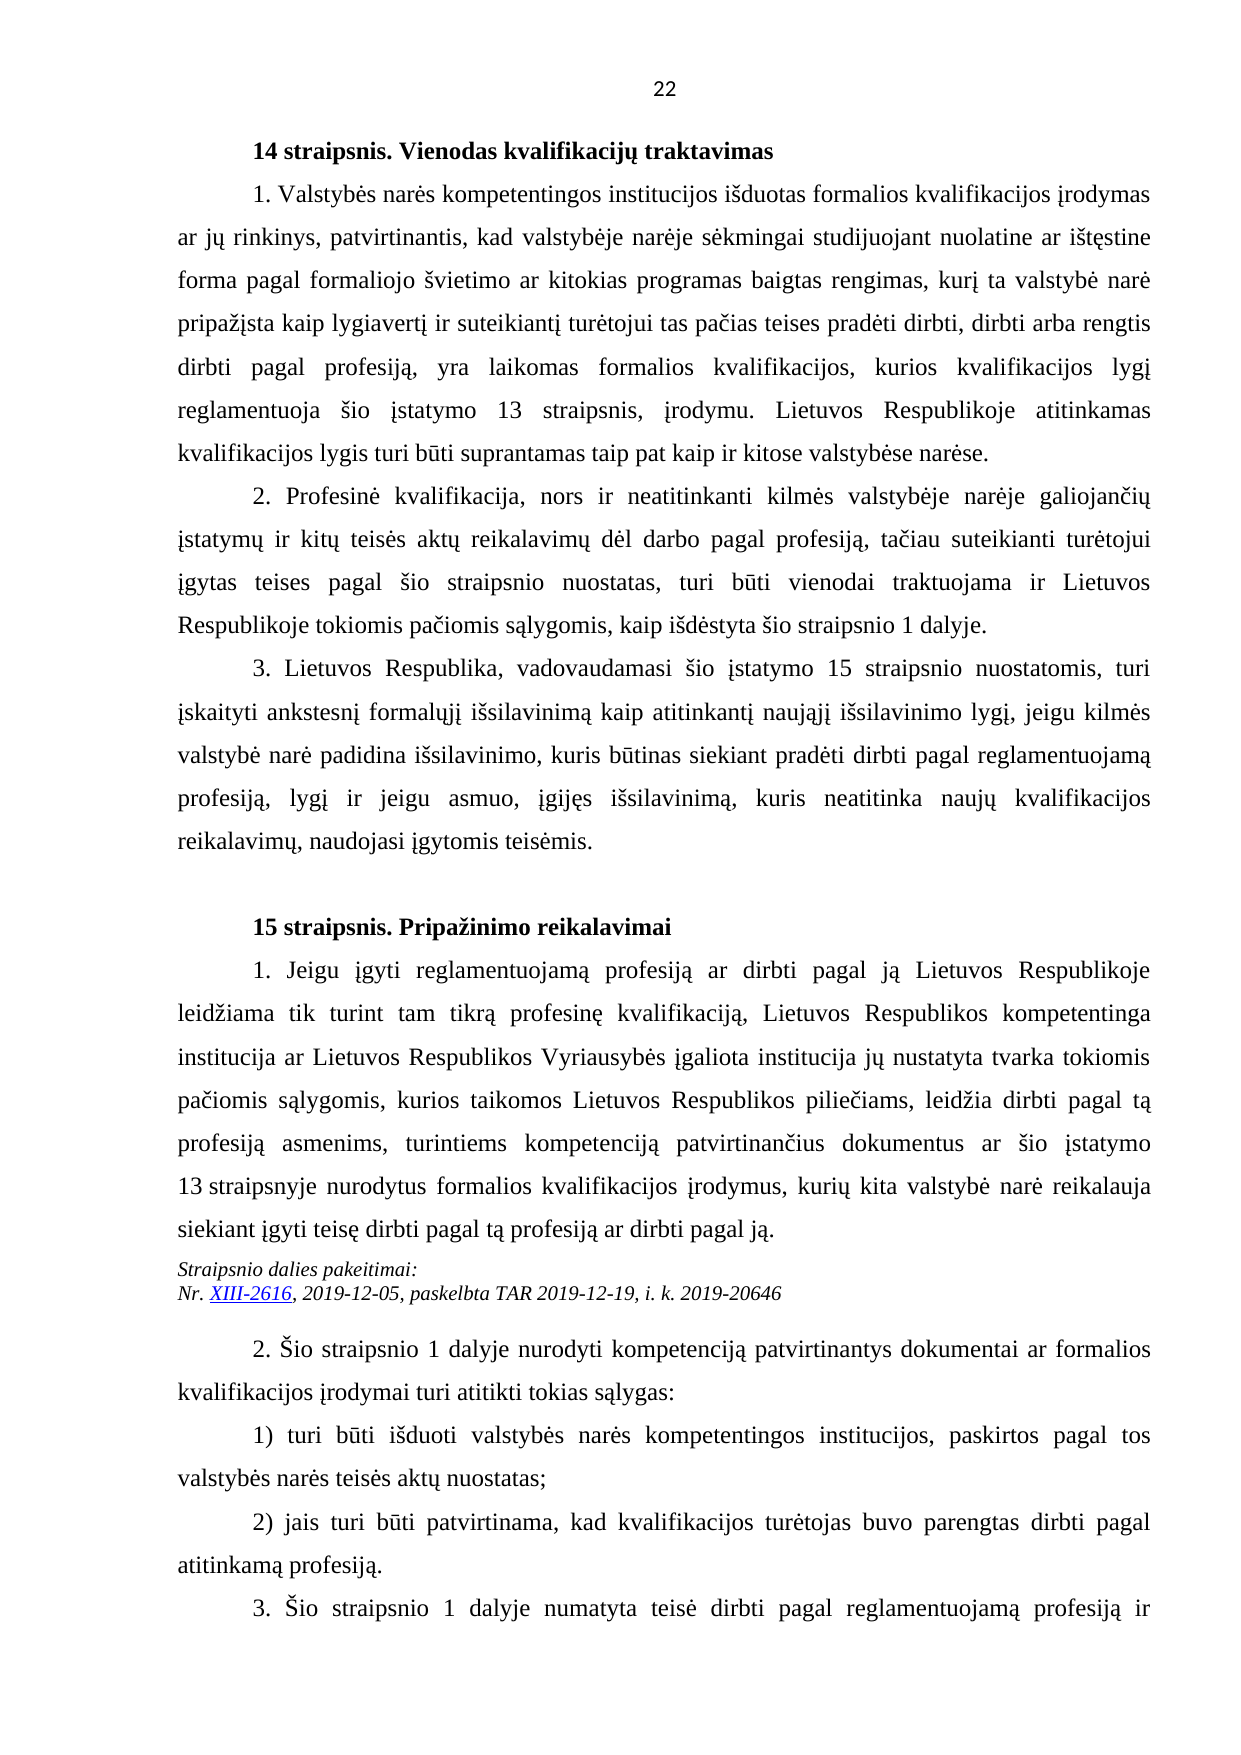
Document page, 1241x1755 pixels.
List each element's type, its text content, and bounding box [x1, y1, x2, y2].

text 2. Šio straipsnio 1 dalyje nurodyti kompetenciją patvirtinantys dokumentai ar formalios kvalifikacijos įrodymai turi atitikti tokias sąlygas: [177, 1334, 1152, 1406]
text 1. Valstybės narės kompetentingos institucijos išduotas formalios kvalifikacijos įrodymas ar jų rinkinys, patvirtinantis, kad valstybėje narėje sėkmingai studijuojant nuolatine ar ištęstine forma pagal formaliojo švietimo ar kitokias programas baigtas rengimas, kurį ta valstybė narė pripažįsta kaip lygiavertį ir suteikiantį turėtojui tas pačias teises pradėti dirbti, dirbti arba rengtis dirbti pagal profesiją, yra laikomas formalios kvalifikacijos, kurios kvalifikacijos lygį reglamentuoja šio įstatymo 13 straipsnis, įrodymu. Lietuvos Respublikoje atitinkamas kvalifikacijos lygis turi būti suprantamas taip pat kaip ir kitose valstybėse narėse. [177, 179, 1152, 467]
text 1) turi būti išduoti valstybės narės kompetentingos institucijos, paskirtos pagal tos valstybės narės teisės aktų nuostatas; [177, 1420, 1152, 1492]
text 15 straipsnis. Pripažinimo reikalavimai [177, 912, 1152, 941]
text 1. Jeigu įgyti reglamentuojamą profesiją ar dirbti pagal ją Lietuvos Respublikoje leidžiama tik turint tam tikrą profesinę kvalifikaciją, Lietuvos Respublikos kompetentinga institucija ar Lietuvos Respublikos Vyriausybės įgaliota institucija jų nustatyta tvarka tokiomis pačiomis sąlygomis, kurios taikomos Lietuvos Respublikos piliečiams, leidžia dirbti pagal tą profesiją asmenims, turintiems kompetenciją patvirtinančius dokumentus ar šio įstatymo 13 straipsnyje nurodytus formalios kvalifikacijos įrodymus, kurių kita valstybė narė reikalauja siekiant įgyti teisę dirbti pagal tą profesiją ar dirbti pagal ją. [177, 955, 1152, 1243]
text 3. Lietuvos Respublika, vadovaudamasi šio įstatymo 15 straipsnio nuostatomis, turi įskaityti ankstesnį formalųjį išsilavinimą kaip atitinkantį naująjį išsilavinimo lygį, jeigu kilmės valstybė narė padidina išsilavinimo, kuris būtinas siekiant pradėti dirbti pagal reglamentuojamą profesiją, lygį ir jeigu asmuo, įgijęs išsilavinimą, kuris neatitinka naujų kvalifikacijos reikalavimų, naudojasi įgytomis teisėmis. [177, 653, 1152, 855]
text 2) jais turi būti patvirtinama, kad kvalifikacijos turėtojas buvo parengtas dirbti pagal atitinkamą profesiją. [177, 1507, 1152, 1578]
text Nr. XIII-2616, 2019-12-05, paskelbta TAR 2019-12-19, i. k. 2019-20646 [177, 1281, 1152, 1305]
text 2. Profesinė kvalifikacija, nors ir neatitinkanti kilmės valstybėje narėje galiojančių įstatymų ir kitų teisės aktų reikalavimų dėl darbo pagal profesiją, tačiau suteikianti turėtojui įgytas teises pagal šio straipsnio nuostatas, turi būti vienodai traktuojama ir Lietuvos Respublikoje tokiomis pačiomis sąlygomis, kaip išdėstyta šio straipsnio 1 dalyje. [177, 481, 1152, 639]
text 14 straipsnis. Vienodas kvalifikacijų traktavimas [177, 136, 1152, 165]
text Straipsnio dalies pakeitimai: [177, 1257, 1152, 1281]
text 3. Šio straipsnio 1 dalyje numatyta teisė dirbti pagal reglamentuojamą profesiją ir [177, 1593, 1152, 1622]
